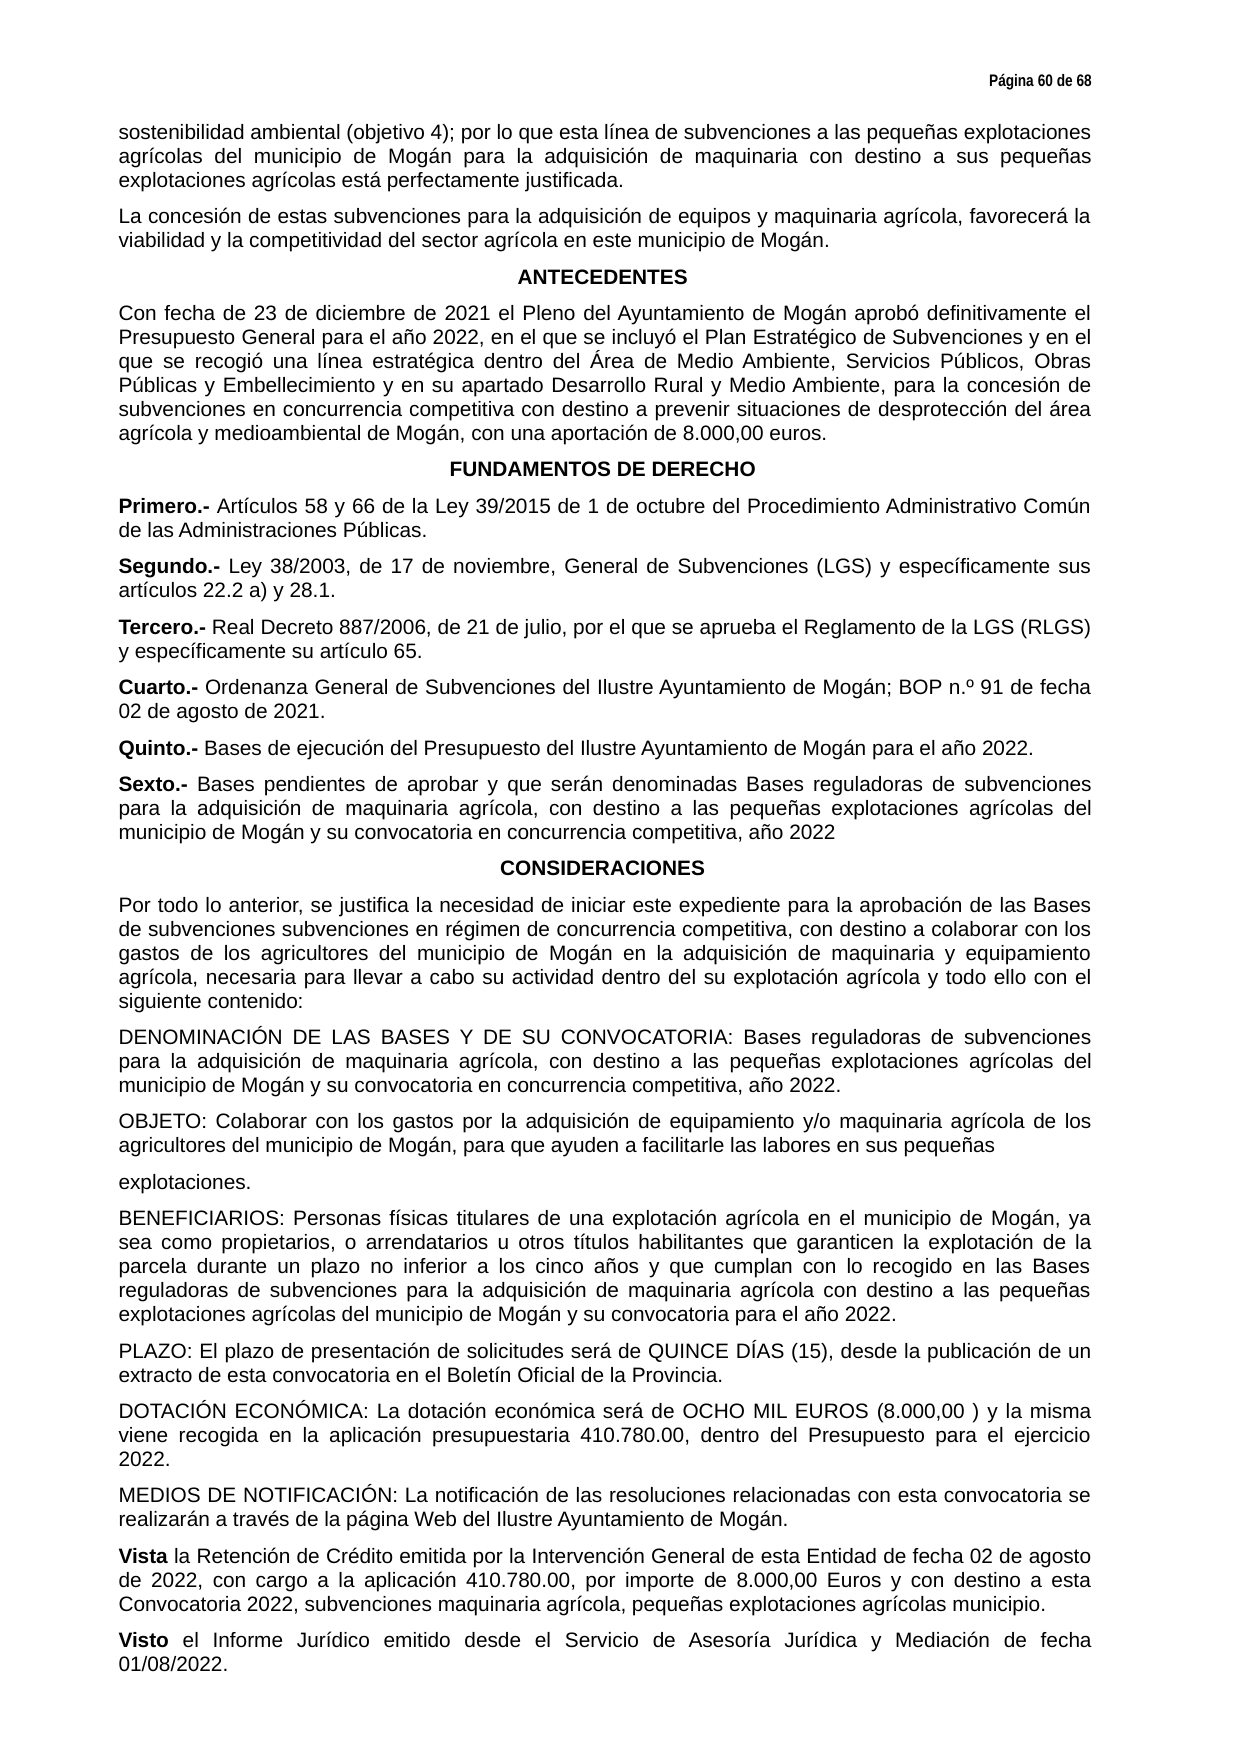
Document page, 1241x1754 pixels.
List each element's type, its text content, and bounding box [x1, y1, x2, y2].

text DOTACIÓN ECONÓMICA: La dotación económica será de OCHO MIL EUROS (8.000,00 ) y la misma viene recogida en la aplicación presupuestaria 410.780.00, dentro del Presupuesto para el ejercicio 2022. [118, 1399, 1092, 1471]
text OBJETO: Colaborar con los gastos por la adquisición de equipamiento y/o maquinaria agrícola de los agricultores del municipio de Mogán, para que ayuden a facilitarle las labores en sus pequeñas [118, 1109, 1092, 1157]
text Con fecha de 23 de diciembre de 2021 el Pleno del Ayuntamiento de Mogán aprobó definitivamente el Presupuesto General para el año 2022, en el que se incluyó el Plan Estratégico de Subvenciones y en el que se recogió una línea estratégica dentro del Área de Medio Ambiente, Servicios Públicos, Obras Públicas y Embellecimiento y en su apartado Desarrollo Rural y Medio Ambiente, para la concesión de subvenciones en concurrencia competitiva con destino a prevenir situaciones de desprotección del área agrícola y medioambiental de Mogán, con una aportación de 8.000,00 euros. [118, 301, 1092, 445]
text explotaciones. [118, 1170, 1092, 1194]
text Visto el Informe Jurídico emitido desde el Servicio de Asesoría Jurídica y Mediación de fecha 01/08/2022. [118, 1628, 1092, 1676]
text Vista la Retención de Crédito emitida por la Intervención General de esta Entidad de fecha 02 de agosto de 2022, con cargo a la aplicación 410.780.00, por importe de 8.000,00 Euros y con destino a esta Convocatoria 2022, subvenciones maquinaria agrícola, pequeñas explotaciones agrícolas municipio. [118, 1544, 1092, 1616]
text Primero.- Artículos 58 y 66 de la Ley 39/2015 de 1 de octubre del Procedimiento Administrativo Común de las Administraciones Públicas. [118, 494, 1092, 542]
text Sexto.- Bases pendientes de aprobar y que serán denominadas Bases reguladoras de subvenciones para la adquisición de maquinaria agrícola, con destino a las pequeñas explotaciones agrícolas del municipio de Mogán y su convocatoria en concurrencia competitiva, año 2022 [118, 772, 1092, 844]
text MEDIOS DE NOTIFICACIÓN: La notificación de las resoluciones relacionadas con esta convocatoria se realizarán a través de la página Web del Ilustre Ayuntamiento de Mogán. [118, 1483, 1092, 1531]
text DENOMINACIÓN DE LAS BASES Y DE SU CONVOCATORIA: Bases reguladoras de subvenciones para la adquisición de maquinaria agrícola, con destino a las pequeñas explotaciones agrícolas del municipio de Mogán y su convocatoria en concurrencia competitiva, año 2022. [118, 1025, 1092, 1097]
text Tercero.- Real Decreto 887/2006, de 21 de julio, por el que se aprueba el Reglamento de la LGS (RLGS) y específicamente su artículo 65. [118, 614, 1092, 662]
text Por todo lo anterior, se justifica la necesidad de iniciar este expediente para la aprobación de las Bases de subvenciones subvenciones en régimen de concurrencia competitiva, con destino a colaborar con los gastos de los agricultores del municipio de Mogán en la adquisición de maquinaria y equipamiento agrícola, necesaria para llevar a cabo su actividad dentro del su explotación agrícola y todo ello con el siguiente contenido: [118, 893, 1092, 1012]
text La concesión de estas subvenciones para la adquisición de equipos y maquinaria agrícola, favorecerá la viabilidad y la competitividad del sector agrícola en este municipio de Mogán. [118, 204, 1092, 252]
text PLAZO: El plazo de presentación de solicitudes será de QUINCE DÍAS (15), desde la publicación de un extracto de esta convocatoria en el Boletín Oficial de la Provincia. [118, 1338, 1092, 1386]
text Quinto.- Bases de ejecución del Presupuesto del Ilustre Ayuntamiento de Mogán para el año 2022. [118, 735, 1092, 759]
text CONSIDERACIONES [118, 856, 1092, 880]
text ANTECEDENTES [118, 264, 1092, 288]
text BENEFICIARIOS: Personas físicas titulares de una explotación agrícola en el municipio de Mogán, ya sea como propietarios, o arrendatarios u otros títulos habilitantes que garanticen la explotación de la parcela durante un plazo no inferior a los cinco años y que cumplan con lo recogido en las Bases reguladoras de subvenciones para la adquisición de maquinaria agrícola con destino a las pequeñas explotaciones agrícolas del municipio de Mogán y su convocatoria para el año 2022. [118, 1206, 1092, 1326]
text sostenibilidad ambiental (objetivo 4); por lo que esta línea de subvenciones a las pequeñas explotaciones agrícolas del municipio de Mogán para la adquisición de maquinaria con destino a sus pequeñas explotaciones agrícolas está perfectamente justificada. [118, 120, 1092, 192]
text Cuarto.- Ordenanza General de Subvenciones del Ilustre Ayuntamiento de Mogán; BOP n.º 91 de fecha 02 de agosto de 2021. [118, 675, 1092, 723]
text Segundo.- Ley 38/2003, de 17 de noviembre, General de Subvenciones (LGS) y específicamente sus artículos 22.2 a) y 28.1. [118, 554, 1092, 602]
text FUNDAMENTOS DE DERECHO [118, 457, 1092, 481]
